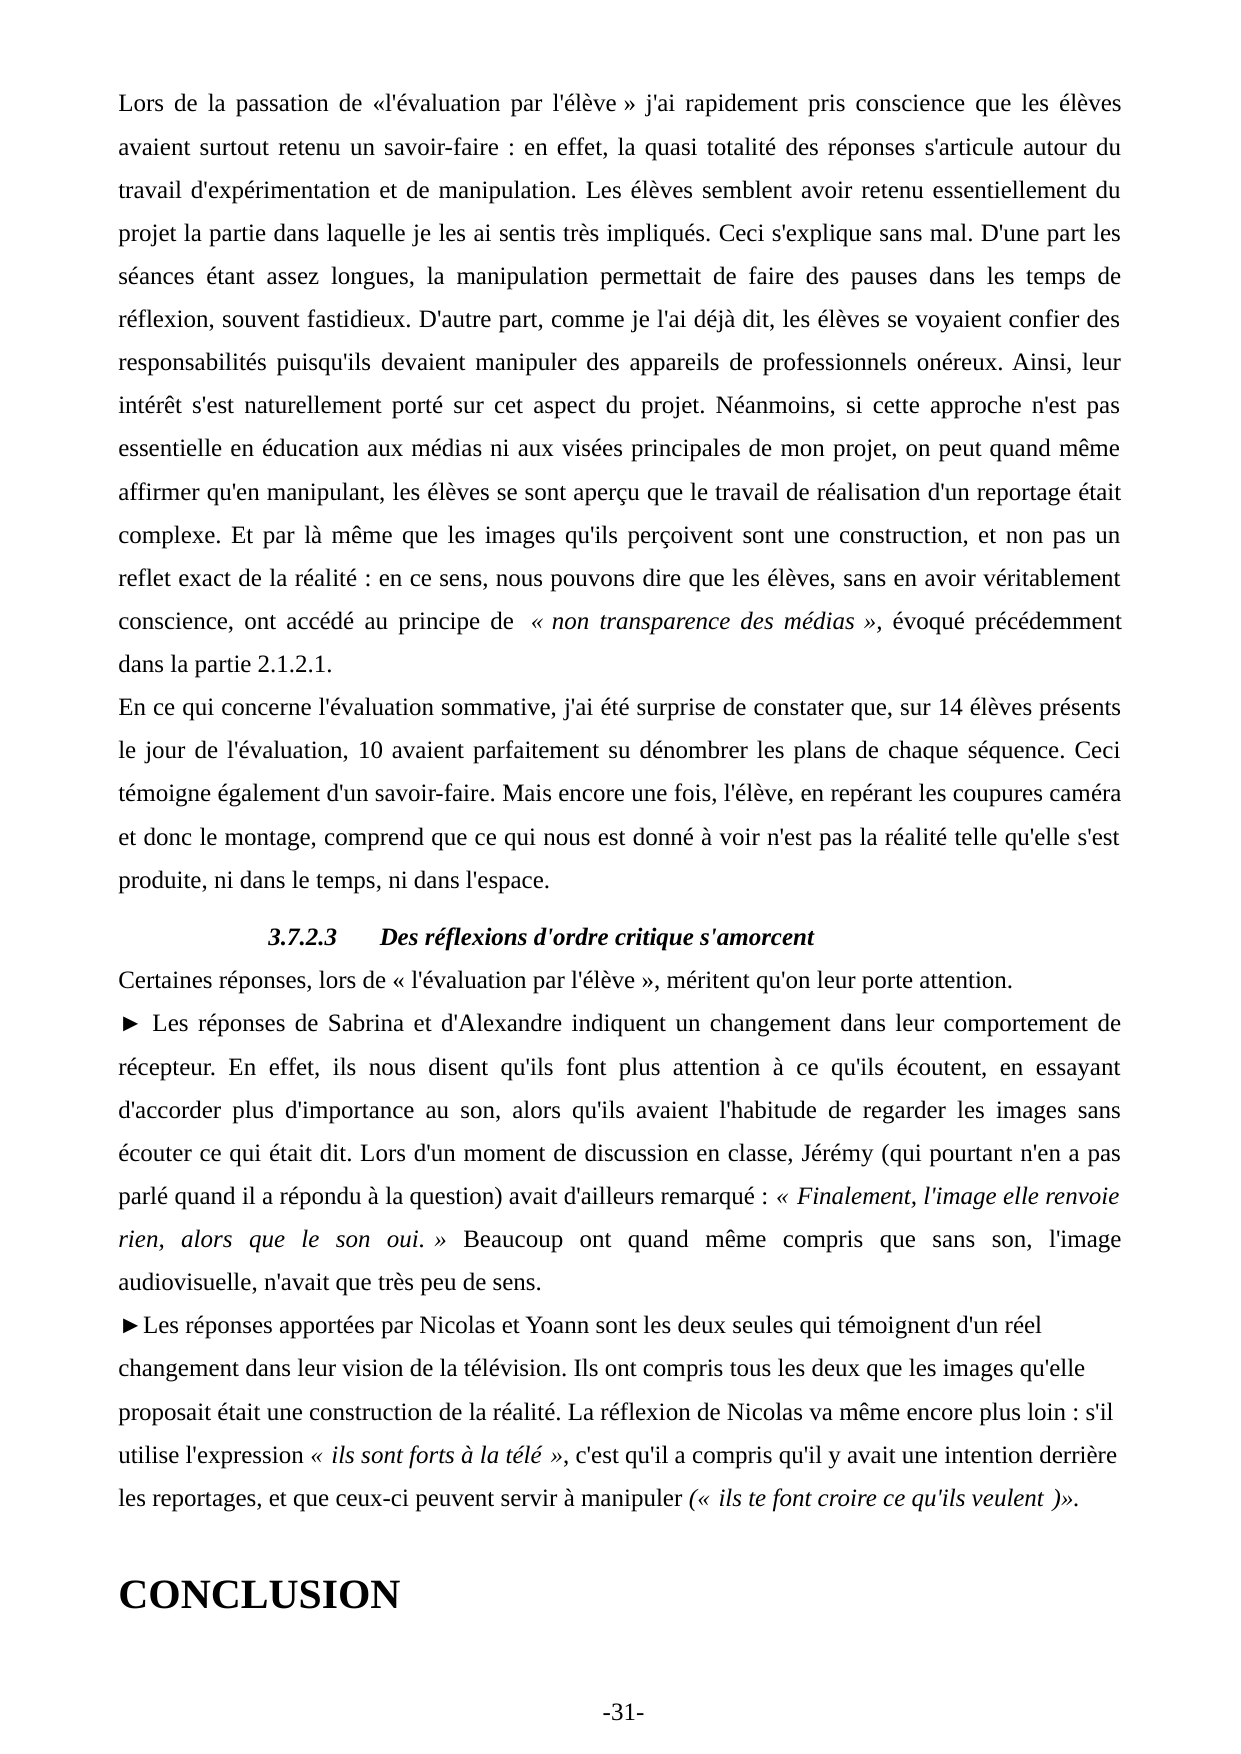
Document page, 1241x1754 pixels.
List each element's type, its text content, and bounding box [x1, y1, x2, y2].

text ►Les réponses apportées par Nicolas et Yoann sont les deux seules qui témoignent d'un réel changement dans leur vision de la télévision. Ils ont compris tous les deux que les images qu'elle proposait était une construction de la réalité. La réflexion de Nicolas va même encore plus loin : s'il utilise l'expression « ils sont forts à la télé », c'est qu'il a compris qu'il y avait une intention derrière les reportages, et que ceux-ci peuvent servir à manipuler (« ils te font croire ce qu'ils veulent )». [118, 1310, 1122, 1512]
list Des réflexions d'ordre critique s'amorcent [268, 922, 1122, 951]
text ► Les réponses de Sabrina et d'Alexandre indiquent un changement dans leur comportement de récepteur. En effet, ils nous disent qu'ils font plus attention à ce qu'ils écoutent, en essayant d'accorder plus d'importance au son, alors qu'ils avaient l'habitude de regarder les images sans écouter ce qui était dit. Lors d'un moment de discussion en classe, Jérémy (qui pourtant n'en a pas parlé quand il a répondu à la question) avait d'ailleurs remarqué : « Finalement, l'image elle renvoie rien, alors que le son oui. » Beaucoup ont quand même compris que sans son, l'image audiovisuelle, n'avait que très peu de sens. [118, 1008, 1122, 1296]
text Lors de la passation de «l'évaluation par l'élève » j'ai rapidement pris conscience que les élèves avaient surtout retenu un savoir-faire : en effet, la quasi totalité des réponses s'articule autour du travail d'expérimentation et de manipulation. Les élèves semblent avoir retenu essentiellement du projet la partie dans laquelle je les ai sentis très impliqués. Ceci s'explique sans mal. D'une part les séances étant assez longues, la manipulation permettait de faire des pauses dans les temps de réflexion, souvent fastidieux. D'autre part, comme je l'ai déjà dit, les élèves se voyaient confier des responsabilités puisqu'ils devaient manipuler des appareils de professionnels onéreux. Ainsi, leur intérêt s'est naturellement porté sur cet aspect du projet. Néanmoins, si cette approche n'est pas essentielle en éducation aux médias ni aux visées principales de mon projet, on peut quand même affirmer qu'en manipulant, les élèves se sont aperçu que le travail de réalisation d'un reportage était complexe. Et par là même que les images qu'ils perçoivent sont une construction, et non pas un reflet exact de la réalité : en ce sens, nous pouvons dire que les élèves, sans en avoir véritablement conscience, ont accédé au principe de « non transparence des médias », évoqué précédemment dans la partie 2.1.2.1. [118, 88, 1122, 678]
text CONCLUSION [118, 1569, 1122, 1617]
text Certaines réponses, lors de « l'évaluation par l'élève », méritent qu'on leur porte attention. [118, 965, 1122, 994]
text En ce qui concerne l'évaluation sommative, j'ai été surprise de constater que, sur 14 élèves présents le jour de l'évaluation, 10 avaient parfaitement su dénombrer les plans de chaque séquence. Ceci témoigne également d'un savoir-faire. Mais encore une fois, l'élève, en repérant les coupures caméra et donc le montage, comprend que ce qui nous est donné à voir n'est pas la réalité telle qu'elle s'est produite, ni dans le temps, ni dans l'espace. [118, 692, 1122, 893]
